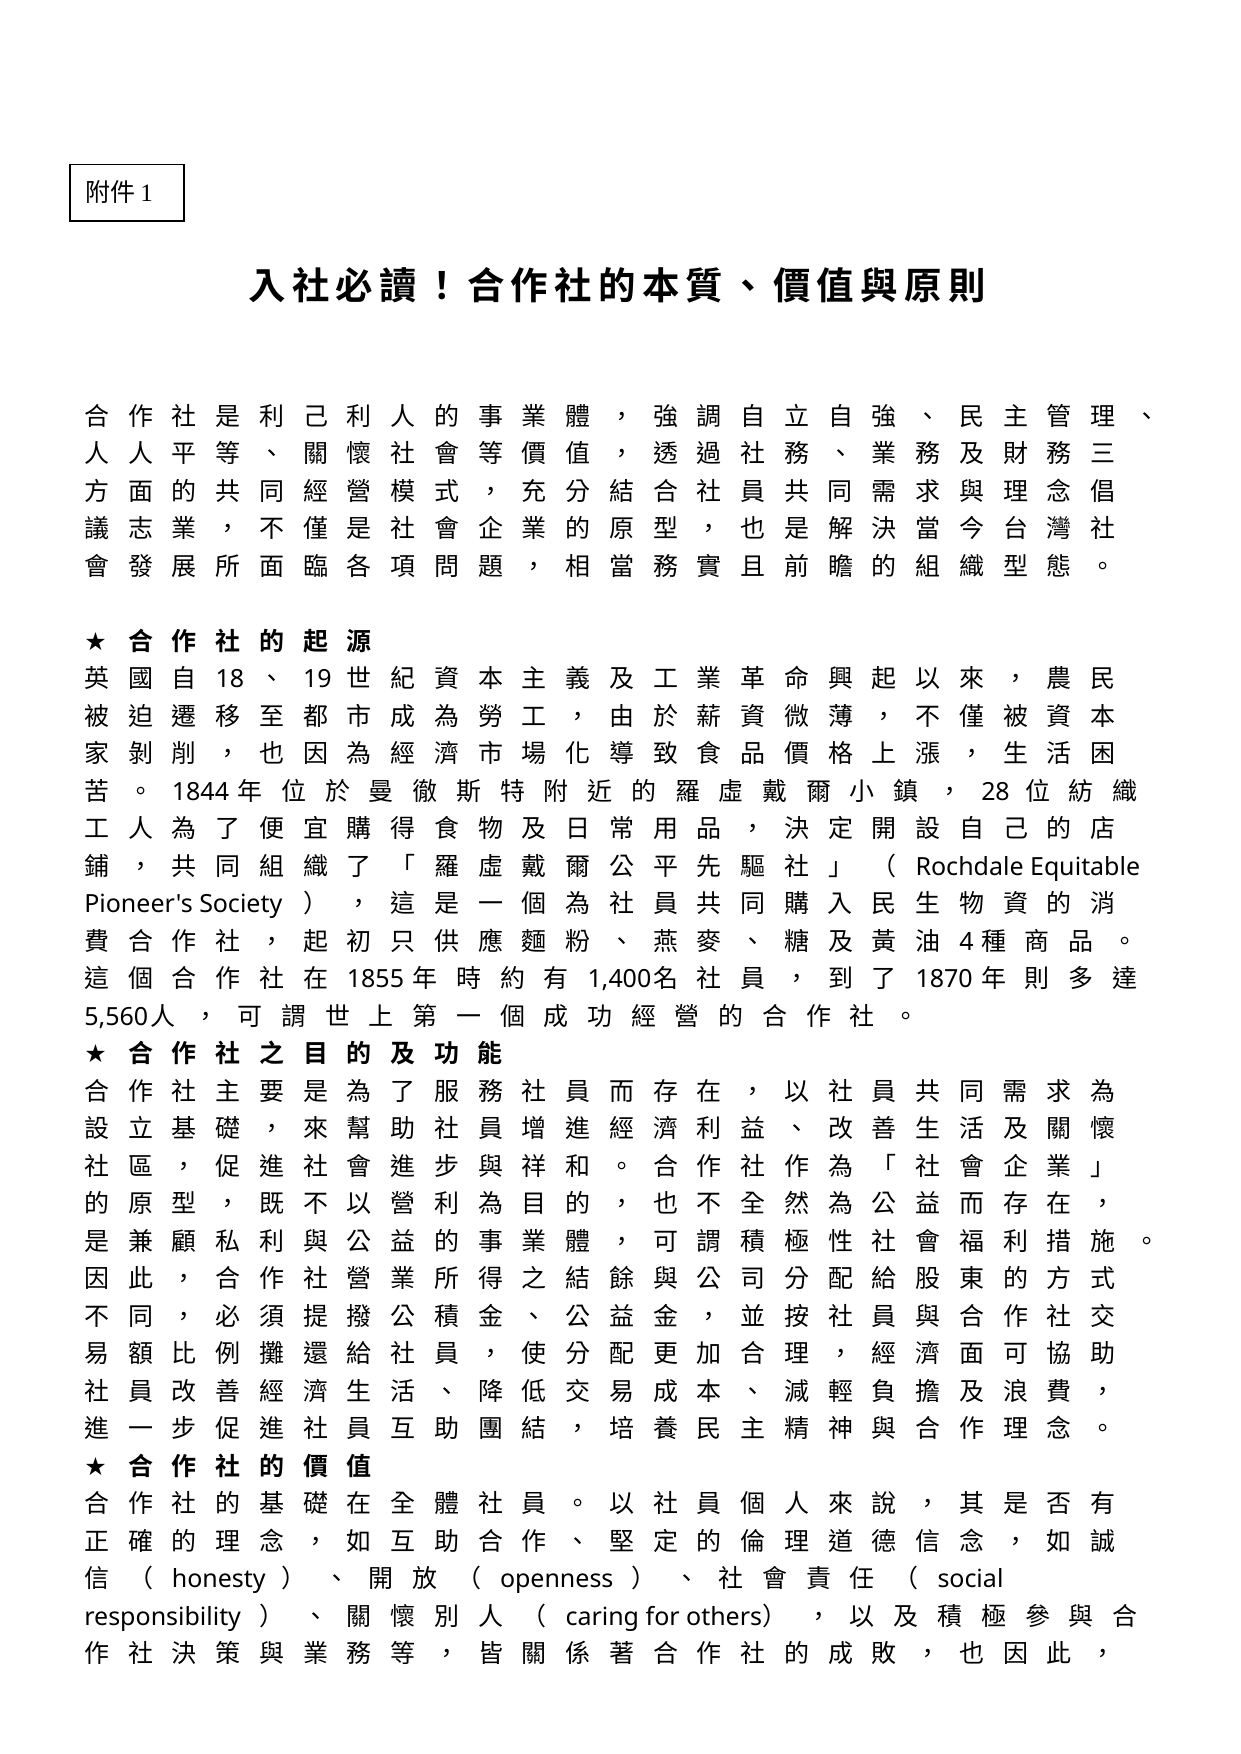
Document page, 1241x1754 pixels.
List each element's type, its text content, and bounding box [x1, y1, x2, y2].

text 合作社主要是為了服務社員而存在，以社員共同需求為設立基礎，來幫助社員增進經濟利益、改善生活及關懷社區，促進社會進步與祥和。合作社作為「社會企業」的原型，既不以營利為目的，也不全然為公益而存在，是兼顧私利與公益的事業體，可謂積極性社會福利措施。因此，合作社營業所得之結餘與公司分配給股東的方式不同，必須提撥公積金、公益金，並按社員與合作社交易額比例攤還給社員，使分配更加合理，經濟面可協助社員改善經濟生活、降低交易成本、減輕負擔及浪費，進一步促進社員互助團結，培養民主精神與合作理念。 [84, 1064, 1147, 1439]
text 入社必讀！合作社的本質、價值與原則 [84, 239, 1156, 314]
text 合作社的基礎在全體社員。以社員個人來說，其是否有正確的理念，如互助合作、堅定的倫理道德信念，如誠信（honesty）、開放（openness）、社會責任（social responsibility）、關懷別人（caring for others），以及積極參與合作社決策與業務等，皆關係著合作社的成敗，也因此， [84, 1477, 1156, 1664]
text 英國自18、19世紀資本主義及工業革命興起以來，農民被迫遷移至都市成為勞工，由於薪資微薄，不僅被資本家剝削，也因為經濟市場化導致食品價格上漲，生活困苦。1844年位於曼徹斯特附近的羅虛戴爾小鎮，28位紡織工人為了便宜購得食物及日常用品，決定開設自己的店鋪，共同組織了「羅虛戴爾公平先驅社」（Rochdale Equitable Pioneer's Society），這是一個為社員共同購入民生物資的消費合作社，起初只供應麵粉、燕麥、糖及黃油4種商品。這個合作社在1855年時約有1,400名社員，到了1870年則多達5,560人，可謂世上第一個成功經營的合作社。 [84, 652, 1162, 1027]
text 合作社是利己利人的事業體，強調自立自強、民主管理、人人平等、關懷社會等價值，透過社務、業務及財務三方面的共同經營模式，充分結合社員共同需求與理念倡議志業，不僅是社會企業的原型，也是解決當今台灣社會發展所面臨各項問題，相當務實且前瞻的組織型態。 [84, 389, 1162, 577]
text ★合作社之目的及功能 [84, 1027, 1156, 1064]
text 附件1 [85, 172, 169, 208]
text ★合作社的價值 [84, 1439, 1156, 1477]
text ★合作社的起源 [84, 614, 1156, 652]
